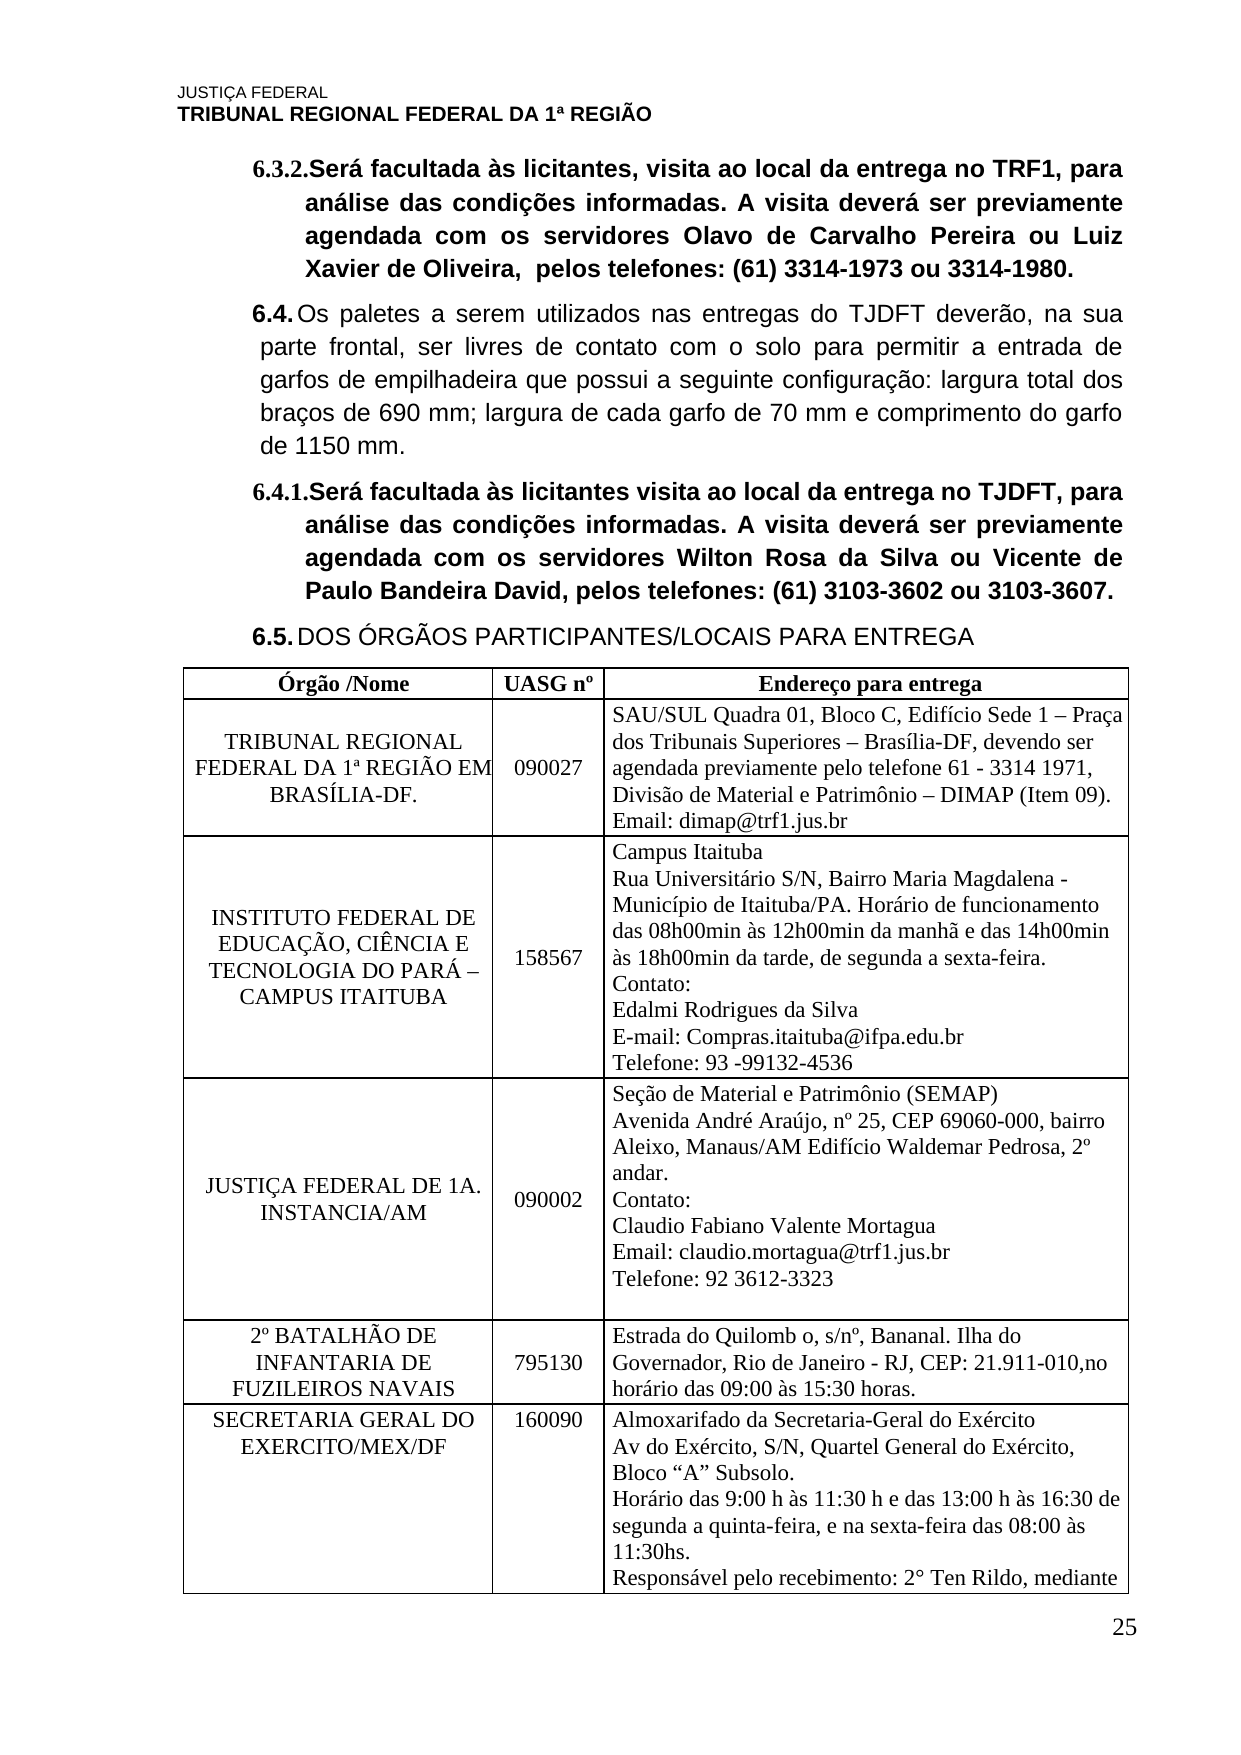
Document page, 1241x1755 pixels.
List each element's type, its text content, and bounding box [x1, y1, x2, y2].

list Os paletes a serem utilizados nas entregas do TJDFT deverão, na sua parte frontal, ser livres de contato com o solo para permitir a entrada de garfos de empilhadeira que possui a seguinte configuração: largura total dos braços de 690 mm; largura de cada garfo de 70 mm e comprimento do garfo de 1150 mm. [215, 299, 1124, 460]
table_header Órgão /Nome [184, 669, 308, 698]
table_cell 160090 [493, 1405, 603, 1592]
table_cell TRIBUNAL REGIONAL FEDERAL DA 1ª REGIÃO EM BRASÍLIA-DF. [184, 700, 308, 835]
table_cell INSTITUTO FEDERAL DE EDUCAÇÃO, CIÊNCIA E TECNOLOGIA DO PARÁ – CAMPUS ITAITUBA [184, 837, 308, 1077]
list DOS ÓRGÃOS PARTICIPANTES/LOCAIS PARA ENTREGA [985, 621, 1124, 650]
list Será facultada às licitantes visita ao local da entrega no TJDFT, para análise das condições informadas. A visita deverá ser previamente agendada com os servidores Wilton Rosa da Silva ou Vicente de Paulo Bandeira David, pelos telefones: (61) 3103-3602 ou 3103-3607. [252, 477, 1124, 605]
list DOS ÓRGÃOS PARTICIPANTES/LOCAIS PARA ENTREGA [215, 621, 308, 650]
table_cell Campus Itaituba Rua Universitário S/N, Bairro Maria Magdalena - Município de Itaituba/PA. Horário de funcionamento das 08h00min às 12h00min da manhã e das 14h00min às 18h00min da tarde, de segunda a sexta-feira. Contato: Edalmi Rodrigues da Silva E-mail: Compras.itaituba@ifpa.edu.br Telefone: 93 -99132-4536 [985, 837, 1128, 1077]
table_cell Seção de Material e Patrimônio (SEMAP) Avenida André Araújo, nº 25, CEP 69060-000, bairro Aleixo, Manaus/AM Edifício Waldemar Pedrosa, 2º andar. Contato: Claudio Fabiano Valente Mortagua Email: claudio.mortagua@trf1.jus.br Telefone: 92 3612-3323 [985, 1079, 1128, 1319]
table_cell Estrada do Quilomb o, s/nº, Bananal. Ilha do Governador, Rio de Janeiro - RJ, CEP: 21.911-010,no horário das 09:00 às 15:30 horas. [605, 1321, 1128, 1403]
list Será facultada às licitantes, visita ao local da entrega no TRF1, para análise das condições informadas. A visita deverá ser previamente agendada com os servidores Olavo de Carvalho Pereira ou Luiz Xavier de Oliveira, pelos telefones: (61) 3314-1973 ou 3314-1980. [252, 154, 1124, 282]
table_cell 795130 [493, 1355, 603, 1403]
table_cell Almoxarifado da Secretaria-Geral do Exército Av do Exército, S/N, Quartel General do Exército, Bloco “A” Subsolo. Horário das 9:00 h às 11:30 h e das 13:00 h às 16:30 de segunda a quinta-feira, e na sexta-feira das 08:00 às 11:30hs. Responsável pelo recebimento: 2° Ten Rildo, mediante [605, 1405, 1128, 1592]
table_cell 2º BATALHÃO DE INFANTARIA DE FUZILEIROS NAVAIS [184, 1321, 492, 1403]
table_cell JUSTIÇA FEDERAL DE 1A. INSTANCIA/AM [184, 1079, 308, 1319]
table_header Endereço para entrega [985, 669, 1128, 698]
table_cell SECRETARIA GERAL DO EXERCITO/MEX/DF [184, 1405, 492, 1592]
table_cell SAU/SUL Quadra 01, Bloco C, Edifício Sede 1 – Praça dos Tribunais Superiores – Brasília-DF, devendo ser agendada previamente pelo telefone 61 - 3314 1971, Divisão de Material e Patrimônio – DIMAP (Item 09). Email: dimap@trf1.jus.br [985, 700, 1128, 835]
